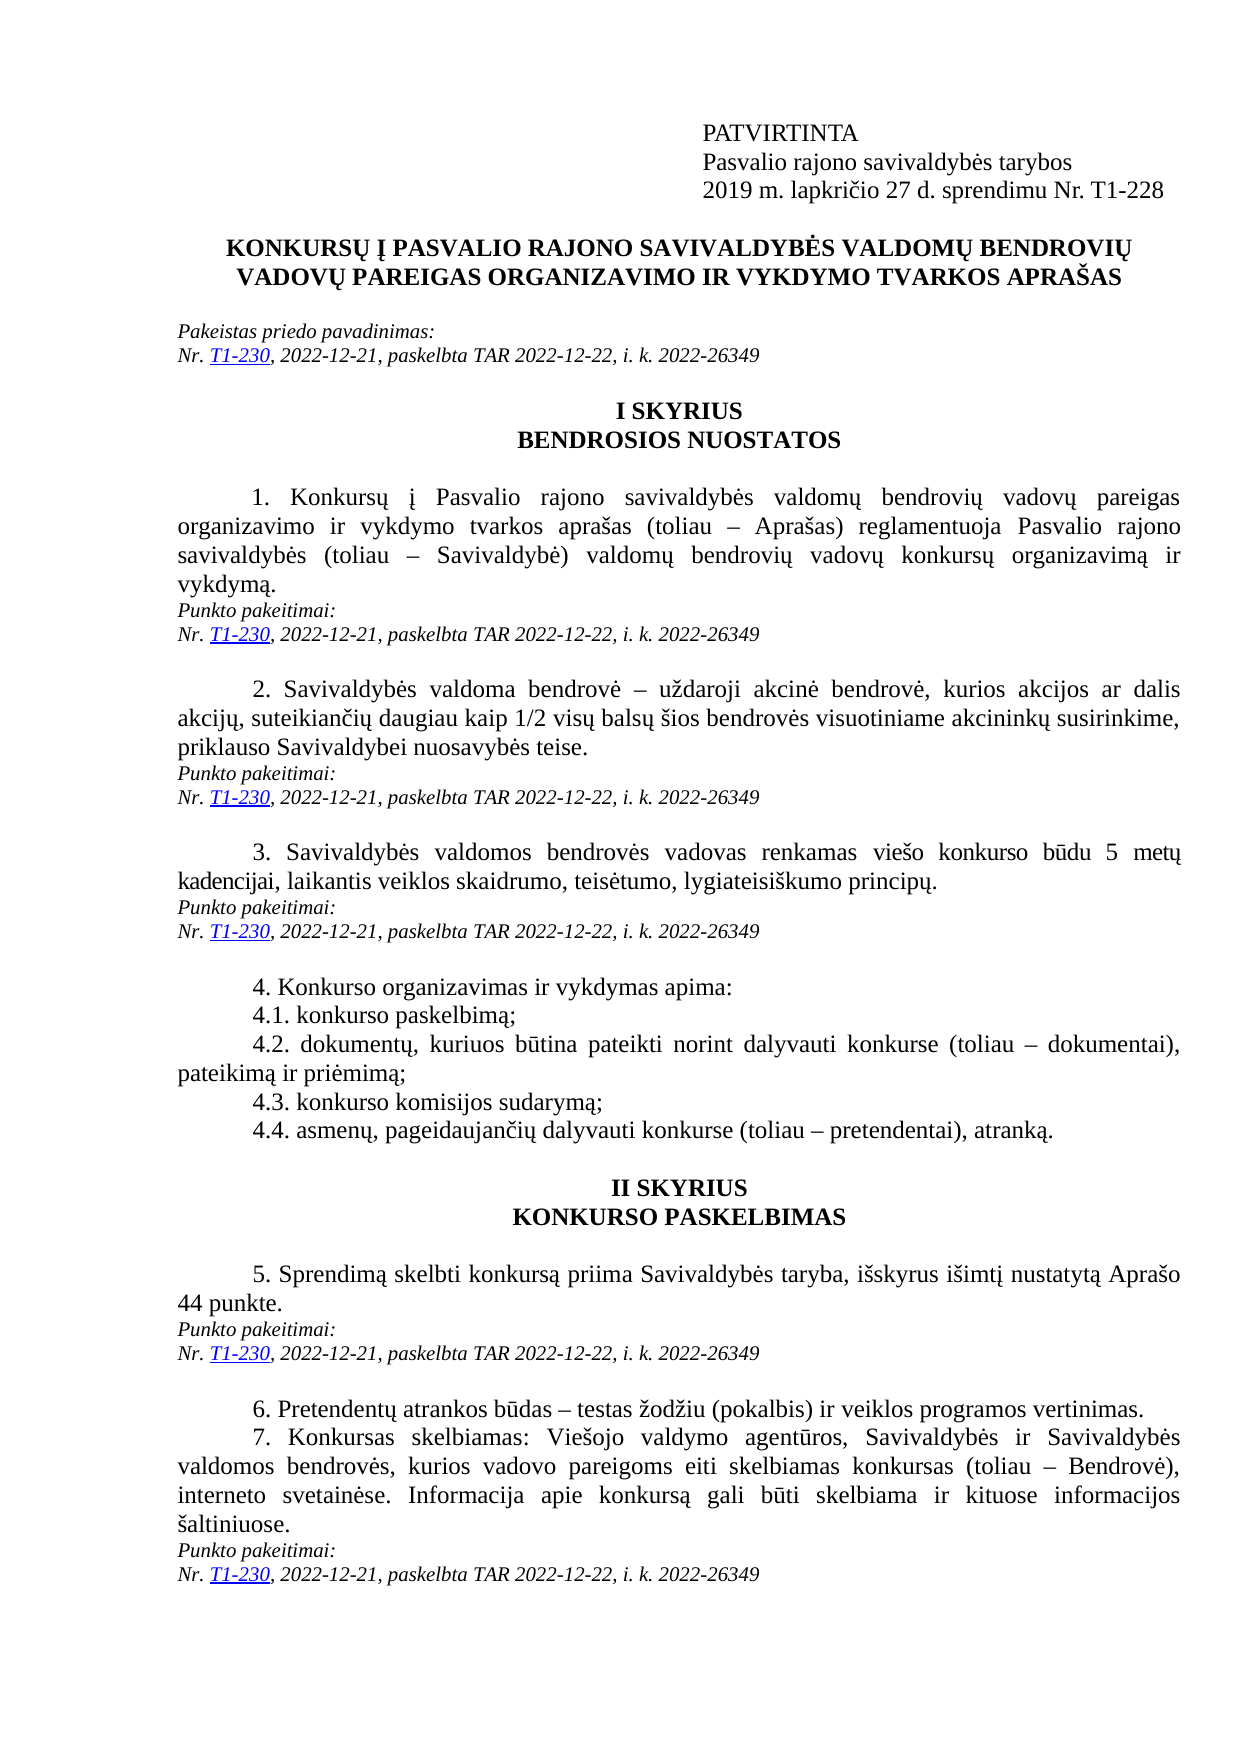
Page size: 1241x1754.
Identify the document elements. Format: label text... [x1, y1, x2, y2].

text 3. Savivaldybės valdomos bendrovės vadovas renkamas viešo konkurso būdu 5 metų kadencijai, laikantis veiklos skaidrumo, teisėtumo, lygiateisiškumo principų. [177, 837, 1181, 895]
text KONKURSO PASKELBIMAS [177, 1202, 1181, 1231]
text 4.3. konkurso komisijos sudarymą; [177, 1087, 1181, 1116]
text 4.4. asmenų, pageidaujančių dalyvauti konkurse (toliau – pretendentai), atranką. [177, 1116, 1181, 1144]
text Nr. T1-230, 2022-12-21, paskelbta TAR 2022-12-22, i. k. 2022-26349 [177, 785, 1181, 809]
text 4. Konkurso organizavimas ir vykdymas apima: [177, 972, 1181, 1001]
text 7. Konkursas skelbiamas: Viešojo valdymo agentūros, Savivaldybės ir Savivaldybės valdomos bendrovės, kurios vadovo pareigoms eiti skelbiamas konkursas (toliau – Bendrovė), interneto svetainėse. Informacija apie konkursą gali būti skelbiama ir kituose informacijos šaltiniuose. [177, 1422, 1181, 1537]
text 2. Savivaldybės valdoma bendrovė – uždaroji akcinė bendrovė, kurios akcijos ar dalis akcijų, suteikiančių daugiau kaip 1/2 visų balsų šios bendrovės visuotiniame akcininkų susirinkime, priklauso Savivaldybei nuosavybės teise. [177, 674, 1181, 761]
text Punkto pakeitimai: [177, 895, 1181, 919]
text KONKURSŲ Į PASVALIO RAJONO SAVIVALDYBĖS VALDOMŲ BENDROVIŲ VADOVŲ PAREIGAS ORGANIZAVIMO IR VYKDYMO TVARKOS APRAŠAS [177, 233, 1181, 291]
text Nr. T1-230, 2022-12-21, paskelbta TAR 2022-12-22, i. k. 2022-26349 [177, 1341, 1181, 1365]
text 1. Konkursų į Pasvalio rajono savivaldybės valdomų bendrovių vadovų pareigas organizavimo ir vykdymo tvarkos aprašas (toliau – Aprašas) reglamentuoja Pasvalio rajono savivaldybės (toliau – Savivaldybė) valdomų bendrovių vadovų konkursų organizavimą ir vykdymą. [177, 482, 1181, 597]
text 4.1. konkurso paskelbimą; [177, 1001, 1181, 1029]
text 4.2. dokumentų, kuriuos būtina pateikti norint dalyvauti konkurse (toliau – dokumentai), pateikimą ir priėmimą; [177, 1029, 1181, 1087]
text Nr. T1-230, 2022-12-21, paskelbta TAR 2022-12-22, i. k. 2022-26349 [177, 919, 1181, 943]
text Punkto pakeitimai: [177, 1317, 1181, 1341]
text I SKYRIUS [177, 396, 1181, 425]
text BENDROSIOS NUOSTATOS [177, 425, 1181, 454]
text 5. Sprendimą skelbti konkursą priima Savivaldybės taryba, išskyrus išimtį nustatytą Aprašo 44 punkte. [177, 1259, 1181, 1317]
text II SKYRIUS [177, 1173, 1181, 1202]
text Punkto pakeitimai: [177, 1537, 1181, 1562]
text Punkto pakeitimai: [177, 761, 1181, 785]
text Punkto pakeitimai: [177, 597, 1181, 622]
text Pakeistas priedo pavadinimas: [177, 319, 1181, 343]
text Nr. T1-230, 2022-12-21, paskelbta TAR 2022-12-22, i. k. 2022-26349 [177, 1562, 1181, 1586]
text Nr. T1-230, 2022-12-21, paskelbta TAR 2022-12-22, i. k. 2022-26349 [177, 622, 1181, 646]
text PATVIRTINTA [627, 118, 1181, 147]
text 6. Pretendentų atrankos būdas – testas žodžiu (pokalbis) ir veiklos programos vertinimas. [177, 1394, 1181, 1422]
text 2019 m. lapkričio 27 d. sprendimu Nr. T1-228 [702, 176, 1181, 204]
text Pasvalio rajono savivaldybės tarybos [627, 147, 1181, 176]
text Nr. T1-230, 2022-12-21, paskelbta TAR 2022-12-22, i. k. 2022-26349 [177, 343, 1181, 367]
